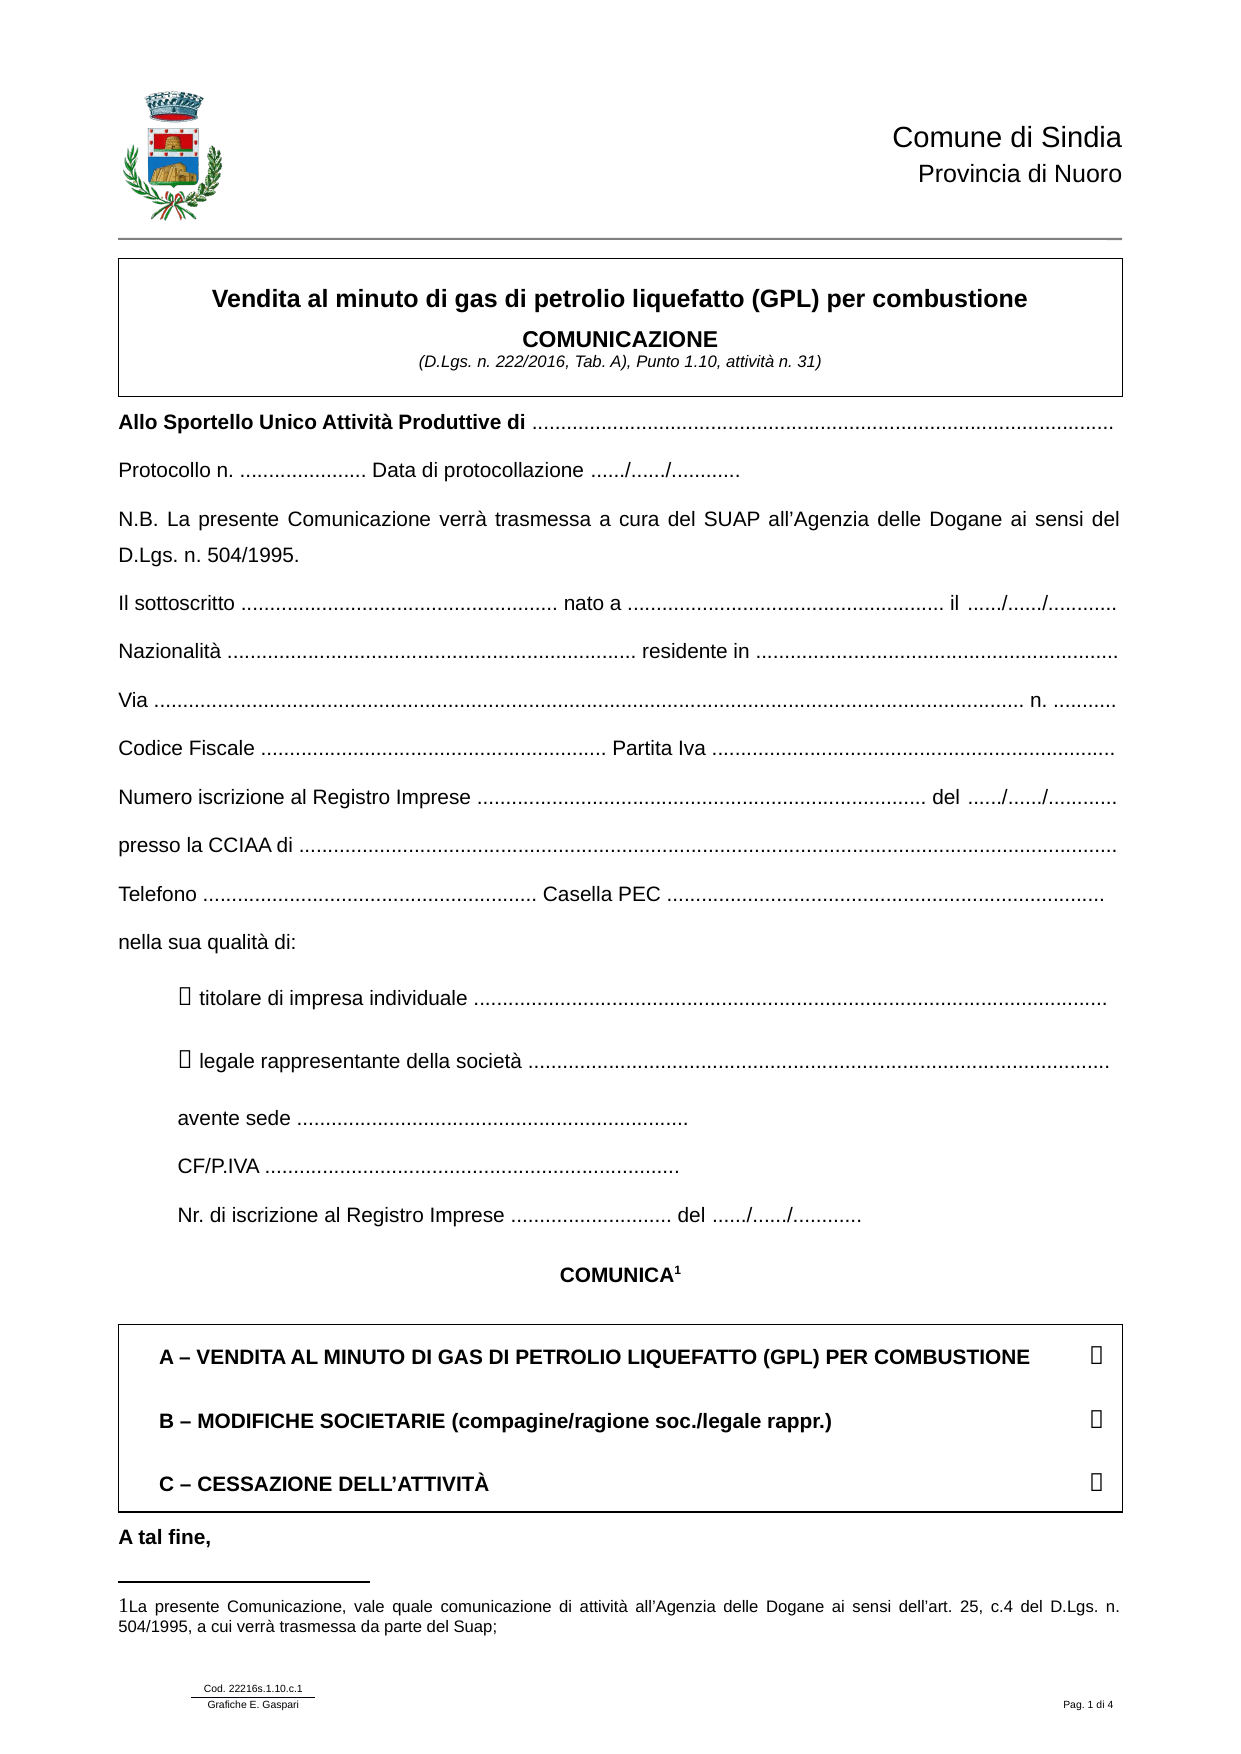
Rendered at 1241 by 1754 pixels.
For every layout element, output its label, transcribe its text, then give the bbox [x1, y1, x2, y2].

text Provincia di Nuoro [224, 159, 1122, 188]
text A tal fine, [118, 1525, 1122, 1549]
text presso la CCIAA di .............................................................................................................................................. [118, 833, 1122, 857]
text avente sede .................................................................... [177, 1106, 1122, 1129]
table_header Vendita al minuto di gas di petrolio liquefatto (GPL) per combustione COMUNICAZIONE (D.Lgs. n. 222/2016, Tab. A), Punto 1.10, attività n. 31) [119, 259, 1122, 396]
text La presente Comunicazione, vale quale comunicazione di attività all’Agenzia delle Dogane ai sensi dell’art. 25, c.4 del D.Lgs. n. 504/1995, a cui verrà trasmessa da parte del Suap; [118, 1593, 1122, 1636]
text Nazionalità ....................................................................... residente in ............................................................... [118, 639, 1122, 663]
text nella sua qualità di: [118, 930, 1122, 954]
text Protocollo n. ...................... Data di protocollazione ....../....../............ [118, 458, 1122, 482]
text Allo Sportello Unico Attività Produttive di ..................................................................................................... [118, 410, 1122, 434]
text Via ....................................................................................................................................................... n. ........... [118, 688, 1122, 712]
text  titolare di impresa individuale .............................................................................................................. [177, 978, 1122, 1012]
text Telefono .......................................................... Casella PEC ............................................................................ [118, 882, 1122, 906]
picture [122, 90, 224, 221]
text N.B. La presente Comunicazione verrà trasmessa a cura del SUAP all’Agenzia delle Dogane ai sensi del D.Lgs. n. 504/1995. [118, 507, 1122, 566]
text COMUNICA [118, 1263, 1122, 1287]
text  legale rappresentante della società ..................................................................................................... [177, 1042, 1122, 1076]
text Il sottoscritto ....................................................... nato a ....................................................... il ....../....../............ [118, 591, 1122, 615]
text Codice Fiscale ............................................................ Partita Iva ...................................................................... [118, 736, 1122, 760]
text CF/P.IVA ........................................................................ [177, 1154, 1122, 1178]
text Numero iscrizione al Registro Imprese .............................................................................. del ....../....../............ [118, 785, 1122, 809]
table_header A – VENDITA AL MINUTO DI GAS DI PETROLIO LIQUEFATTO (GPL) PER COMBUSTIONE  B – MODIFICHE SOCIETARIE (compagine/ragione soc./legale rappr.)  C – CESSAZIONE DELL’ATTIVITÀ  [119, 1325, 1122, 1511]
text Comune di Sindia [224, 121, 1122, 154]
text Nr. di iscrizione al Registro Imprese ............................ del ....../....../............ [177, 1202, 1122, 1226]
